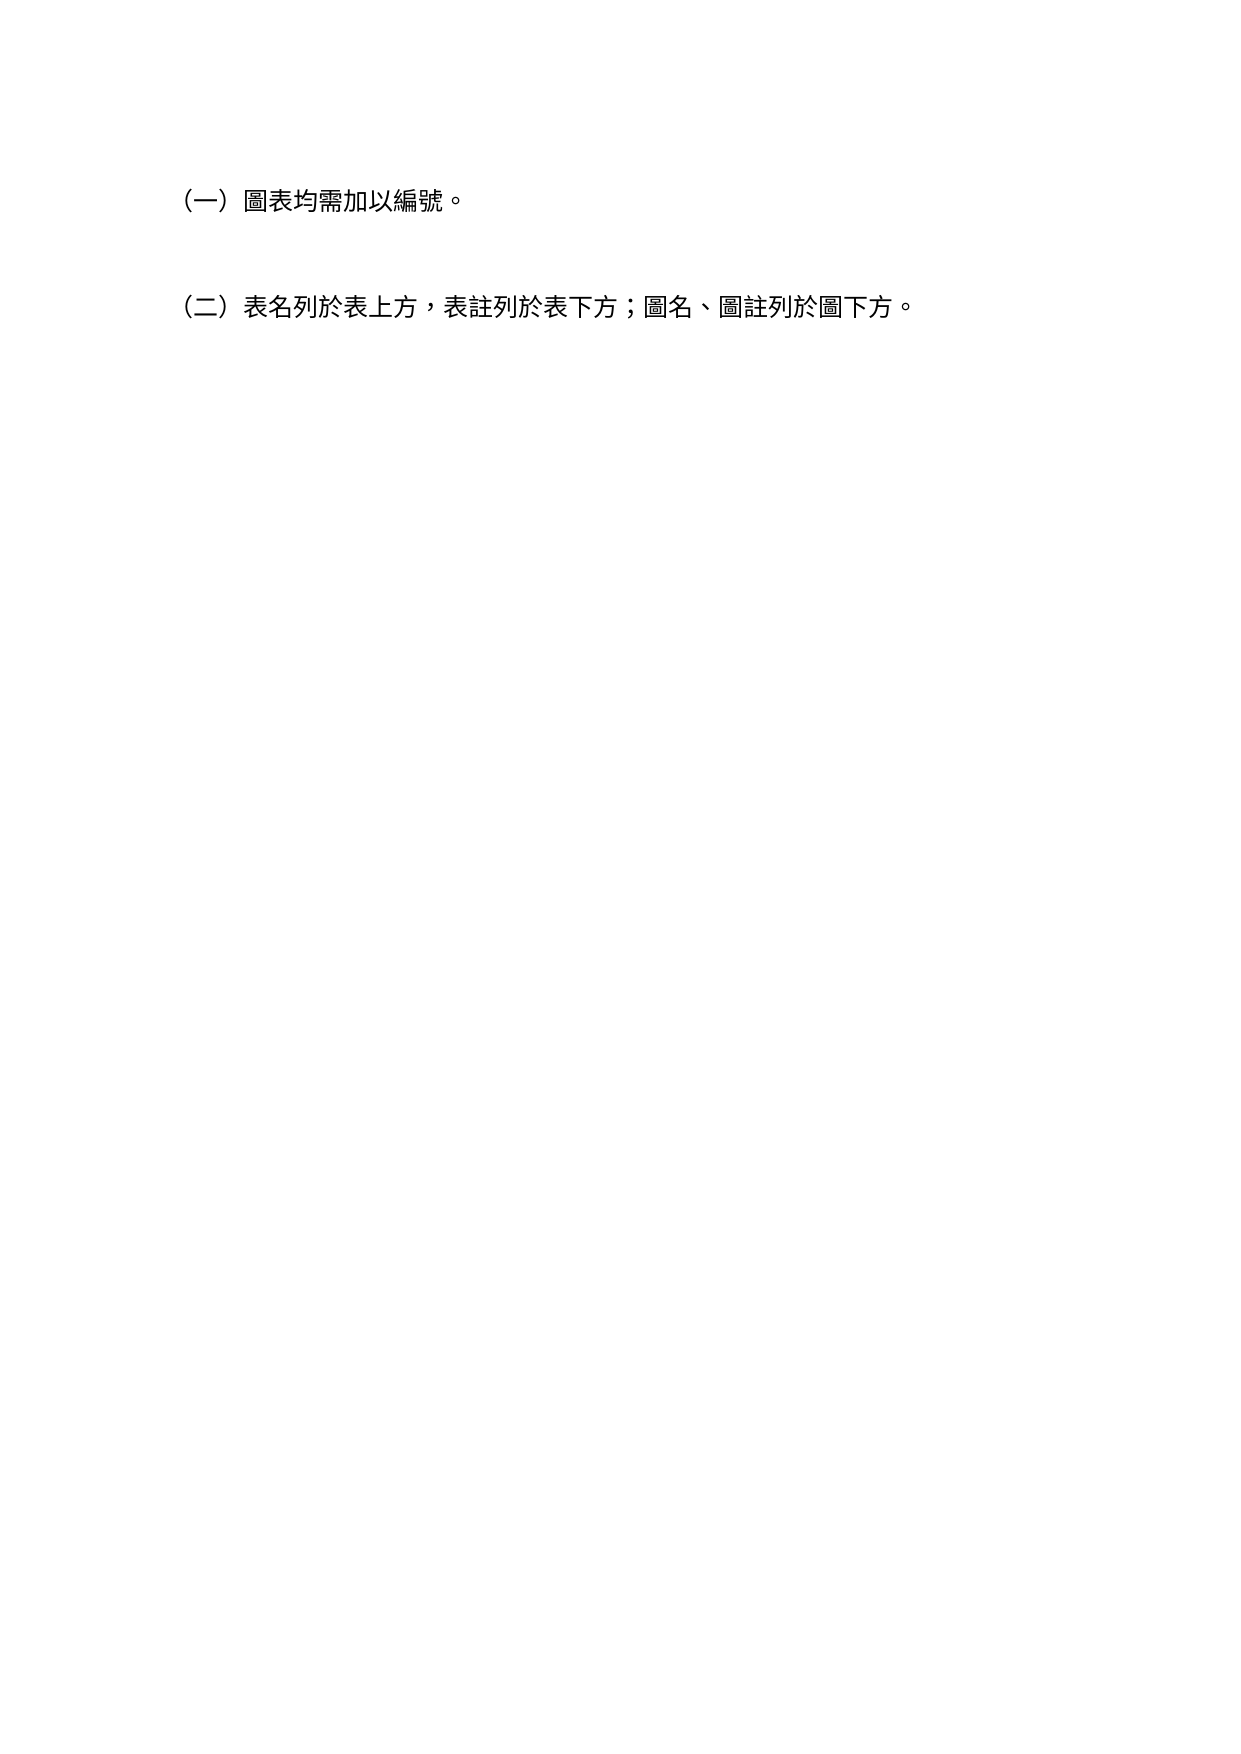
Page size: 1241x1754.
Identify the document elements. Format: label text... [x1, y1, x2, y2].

text （二）表名列於表上方，表註列於表下方；圖名、圖註列於圖下方。 [169, 264, 1128, 326]
text （一）圖表均需加以編號。 [169, 158, 1128, 221]
